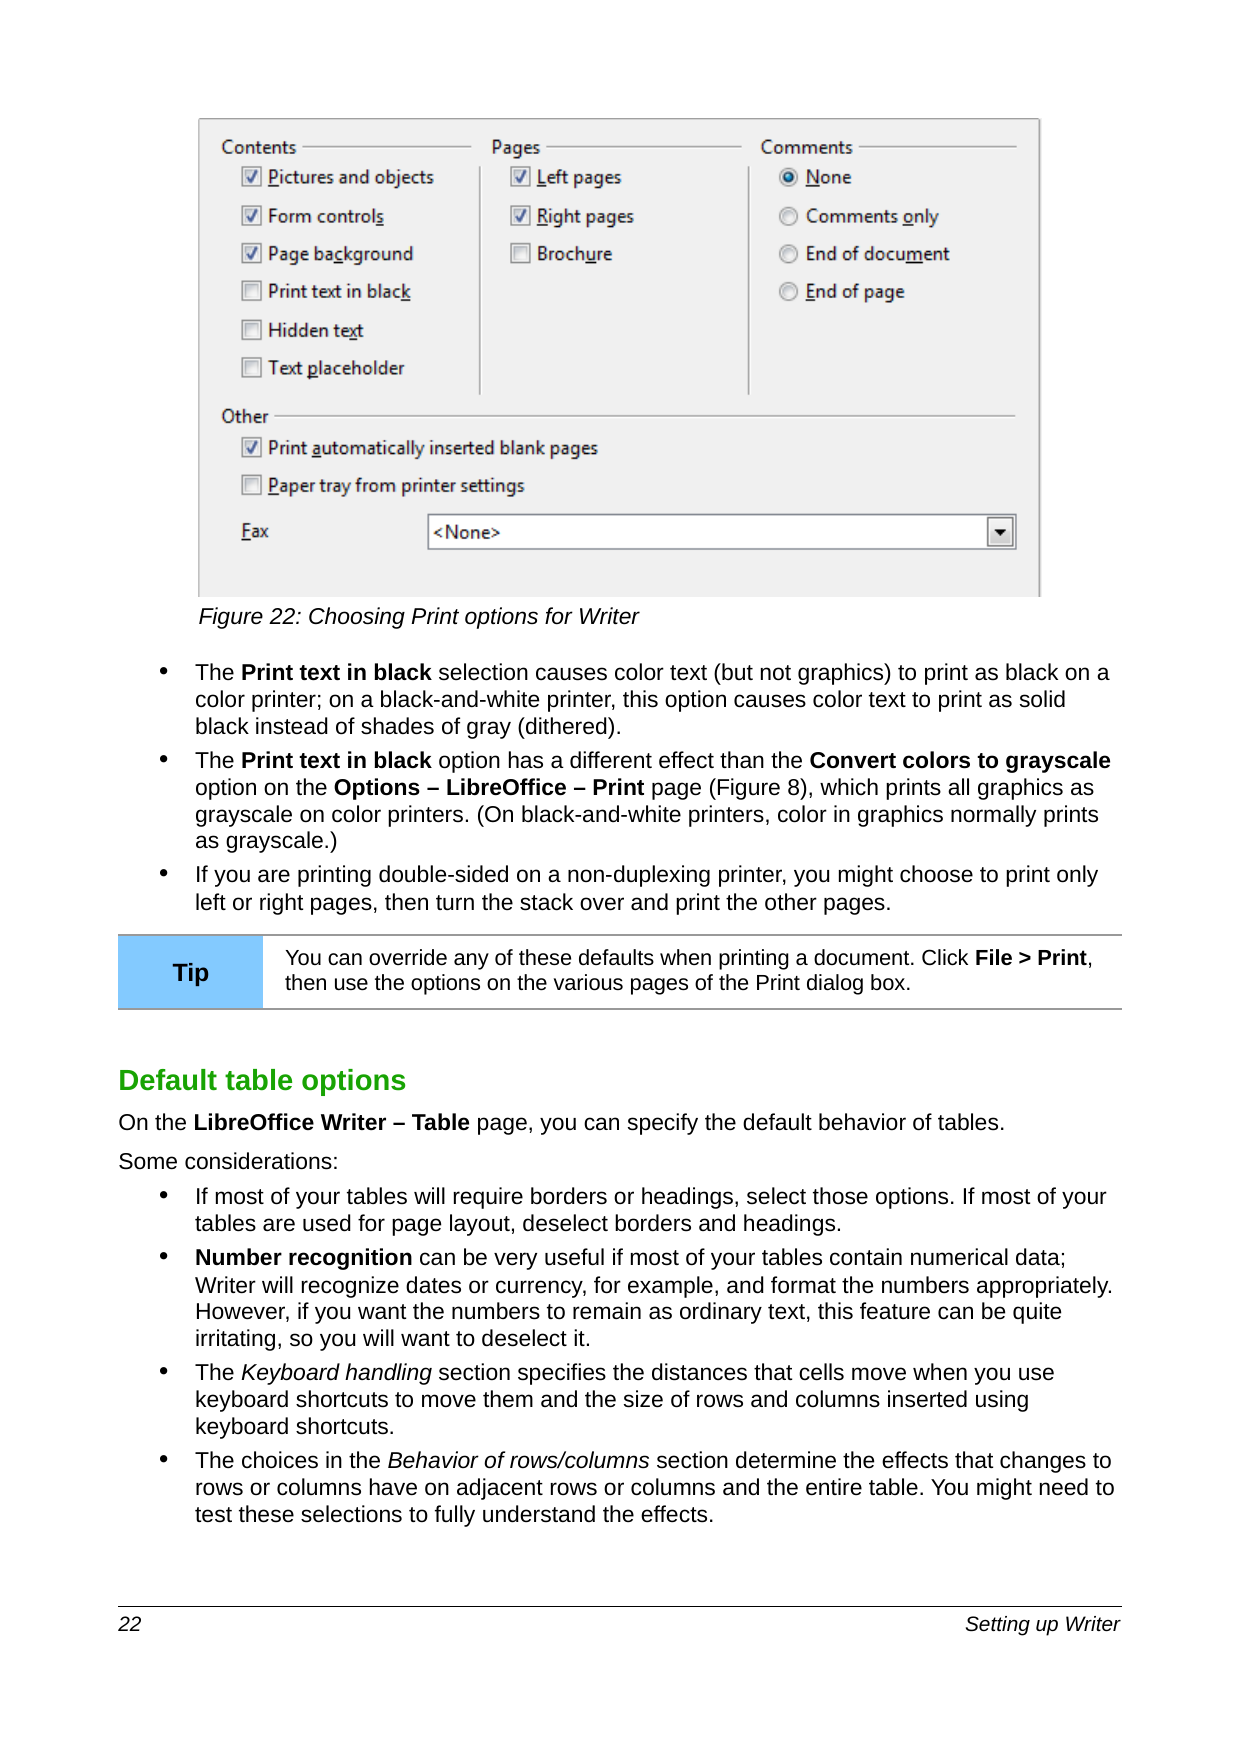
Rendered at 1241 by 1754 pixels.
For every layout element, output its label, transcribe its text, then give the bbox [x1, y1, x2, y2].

list The Keyboard handling section specifies the distances that cells move when you use keyboard shortcuts to move them and the size of rows and columns inserted using keyboard shortcuts. [156, 1357, 1122, 1439]
subtitle Default table options [118, 1063, 1122, 1097]
list The Print text in black selection causes color text (but not graphics) to print as black on a color printer; on a black-and-white printer, this option causes color text to print as solid black instead of shades of gray (dithered). [156, 657, 1122, 739]
list If most of your tables will require borders or headings, select those options. If most of your tables are used for page layout, deselect borders and headings. [156, 1181, 1122, 1236]
picture [198, 118, 1042, 597]
list The Print text in black option has a different effect than the Convert colors to grayscale option on the Options – LibreOffice – Print page (Figure 8), which prints all graphics as grayscale on color printers. (On black-and-white printers, color in graphics normally prints as grayscale.) [156, 745, 1122, 853]
list Some considerations: [118, 1148, 1122, 1174]
list If you are printing double-sided on a non-duplexing printer, you might choose to print only left or right pages, then turn the stack over and print the other pages. [156, 860, 1122, 915]
list Number recognition can be very useful if most of your tables contain numerical data; Writer will recognize dates or currency, for example, and format the numbers appropriately. However, if you want the numbers to remain as ordinary text, this feature can be quite irritating, so you will want to deselect it. [156, 1243, 1122, 1351]
table_header You can override any of these defaults when printing a document. Click File > Print, then use the options on the various pages of the Print dialog box. [264, 936, 1122, 1008]
text On the LibreOffice Writer – Table page, you can specify the default behavior of tables. [118, 1109, 1122, 1136]
list The choices in the Behavior of rows/columns section determine the effects that changes to rows or columns have on adjacent rows or columns and the entire table. You might need to test these selections to fully understand the effects. [156, 1445, 1122, 1527]
table_header Tip [118, 936, 263, 1008]
text Figure 22: Choosing Print options for Writer [198, 603, 1042, 629]
